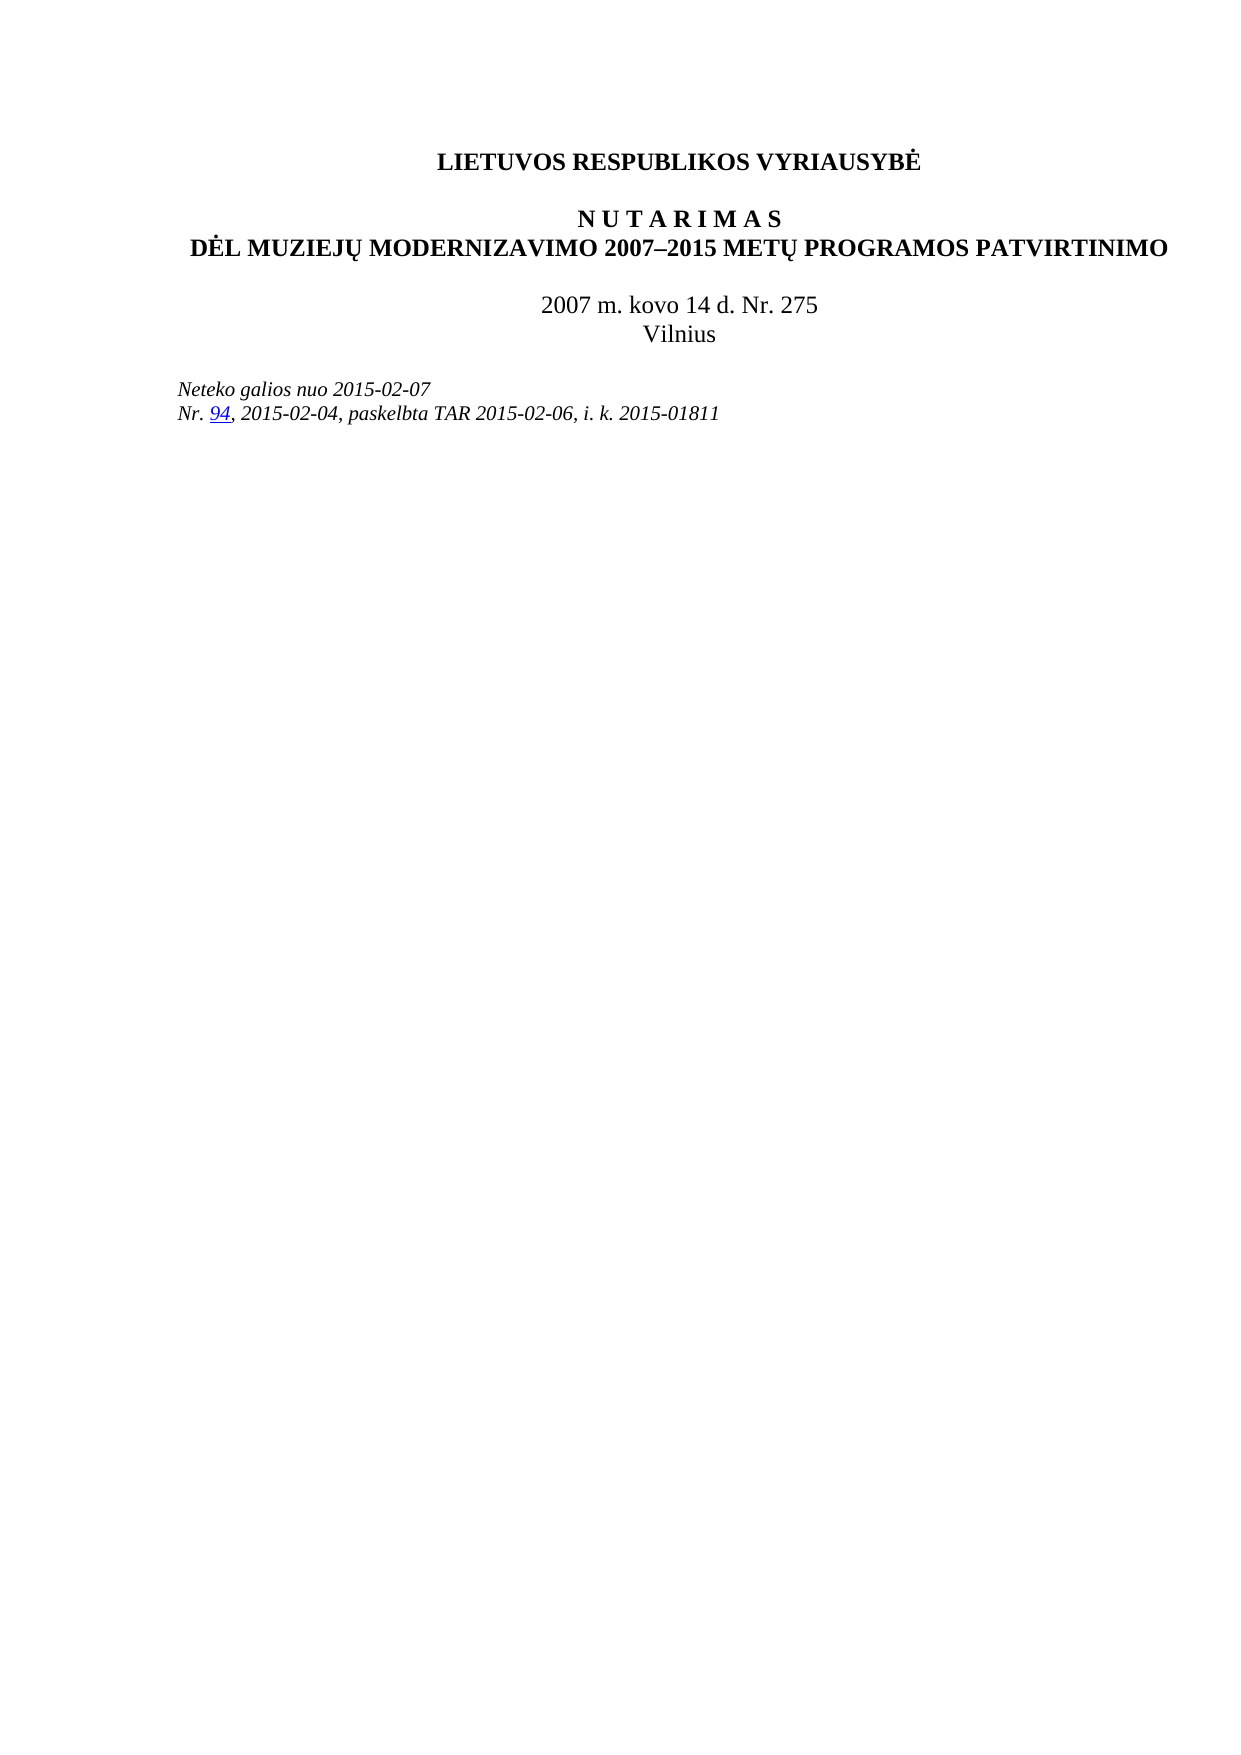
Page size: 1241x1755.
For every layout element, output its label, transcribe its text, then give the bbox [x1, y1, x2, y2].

text Nr. 94, 2015-02-04, paskelbta TAR 2015-02-06, i. k. 2015-01811 [177, 401, 1181, 425]
text DĖL MUZIEJŲ MODERNIZAVIMO 2007–2015 METŲ PROGRAMOS PATVIRTINIMO [177, 233, 1181, 262]
text Neteko galios nuo 2015-02-07 [177, 377, 1181, 401]
text 2007 m. kovo 14 d. Nr. 275 [177, 291, 1181, 319]
text Vilnius [177, 319, 1181, 348]
text N U T A R I M A S [177, 204, 1181, 233]
text LIETUVOS RESPUBLIKOS VYRIAUSYBĖ [177, 147, 1181, 176]
